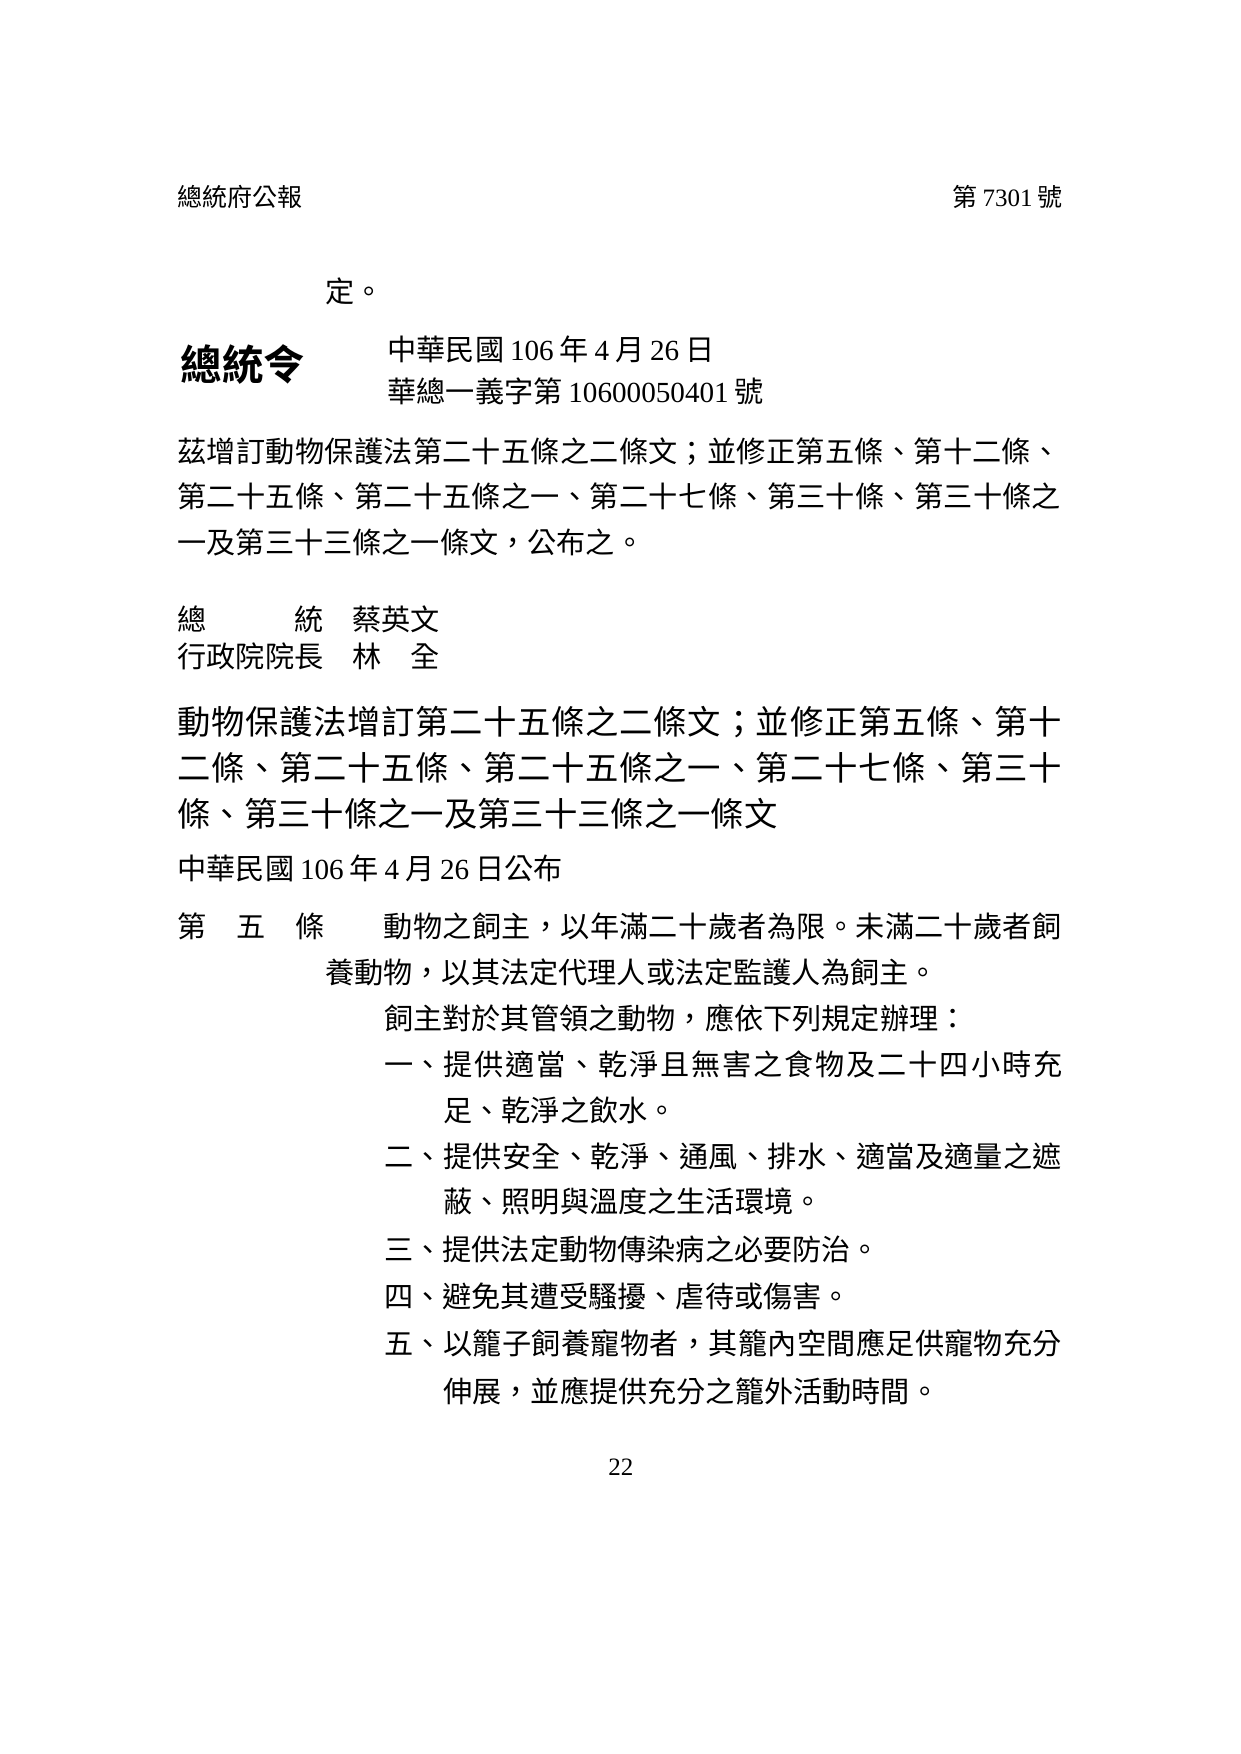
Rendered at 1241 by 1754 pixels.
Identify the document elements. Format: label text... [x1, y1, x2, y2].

text 動物保護法增訂第二十五條之二條文；並修正第五條、第十二條、第二十五條、第二十五條之一、第二十七條、第三十條、第三十條之一及第三十三條之一條文 [177, 698, 1064, 835]
text 第 五 條 動物之飼主，以年滿二十歲者為限。未滿二十歲者飼養動物，以其法定代理人或法定監護人為飼主。 [177, 901, 1064, 993]
text 中華民國106年4月26日公布 [177, 843, 1064, 889]
text 一、 提供適當、乾淨且無害之食物及二十四小時充足、乾淨之飲水。 [384, 1039, 1064, 1130]
table_header 中華民國106年4月26日 華總一義字第10600050401號 [384, 324, 880, 413]
text 行政院院長 林 全 [177, 638, 1064, 675]
table_header 總統令 [177, 324, 384, 413]
text 總 統 蔡英文 [177, 600, 1064, 638]
text 二、 提供安全、乾淨、通風、排水、適當及適量之遮蔽、照明與溫度之生活環境。 [384, 1130, 1064, 1222]
text 三、提供法定動物傳染病之必要防治。 [384, 1222, 1064, 1269]
text 五、 以籠子飼養寵物者，其籠內空間應足供寵物充分伸展，並應提供充分之籠外活動時間。 [384, 1317, 1064, 1412]
text 茲增訂動物保護法第二十五條之二條文；並修正第五條、第十二條、第二十五條、第二十五條之一、第二十七條、第三十條、第三十條之一及第三十三條之一條文，公布之。 [177, 425, 1064, 563]
text 飼主對於其管領之動物，應依下列規定辦理： [325, 993, 1064, 1039]
text 四、避免其遭受騷擾、虐待或傷害。 [384, 1269, 1064, 1317]
text 定。 [177, 266, 1064, 312]
